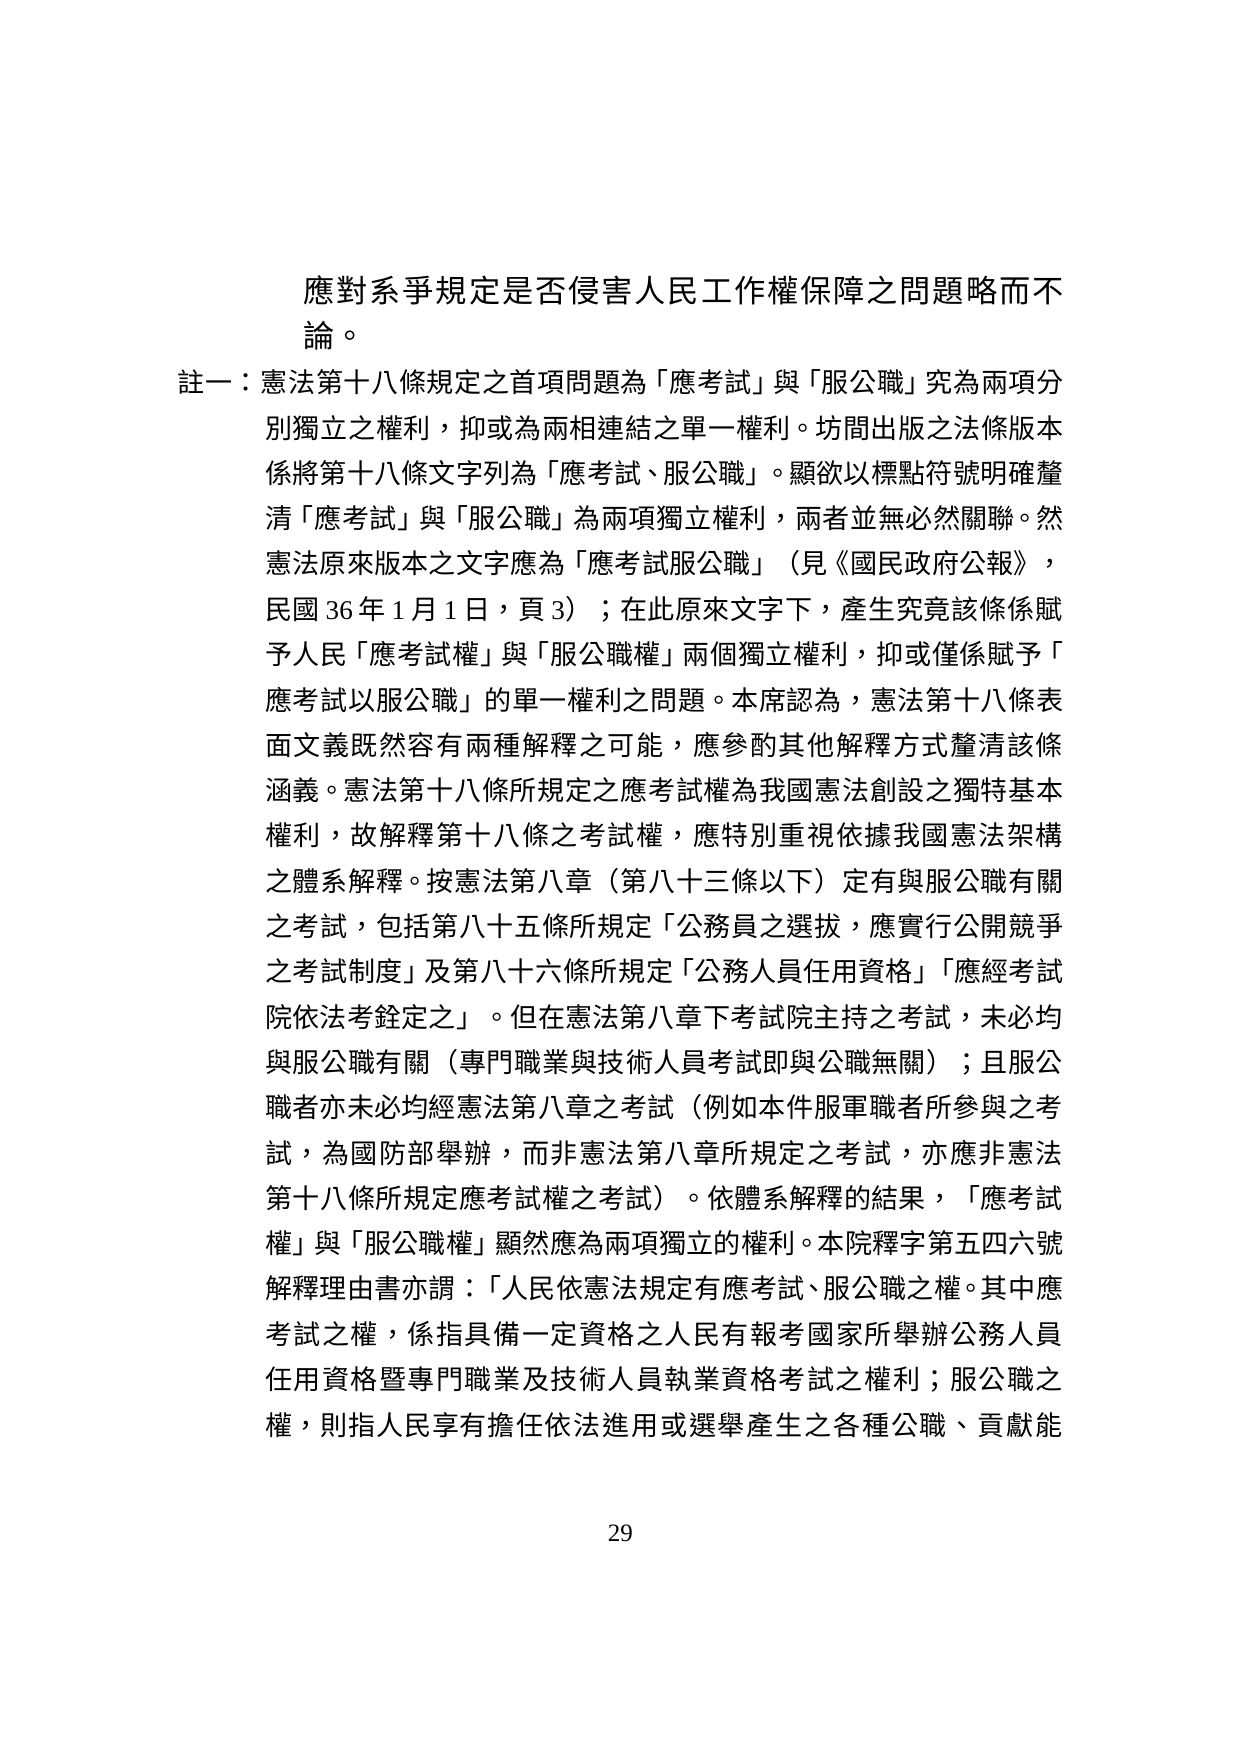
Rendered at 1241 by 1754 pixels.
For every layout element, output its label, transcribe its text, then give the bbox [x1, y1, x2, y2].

text 應對系爭規定是否侵害人民工作權保障之問題略而不論。 [206, 266, 1063, 356]
text 註一：憲法第十八條規定之首項問題為「應考試」與「服公職」究為兩項分別獨立之權利，抑或為兩相連結之單一權利。坊間出版之法條版本係將第十八條文字列為「應考試、服公職」。顯欲以標點符號明確釐清「應考試」與「服公職」為兩項獨立權利，兩者並無必然關聯。然憲法原來版本之文字應為「應考試服公職」（見《國民政府公報》，民國36年1月1日，頁3）；在此原來文字下，產生究竟該條係賦予人民「應考試權」與「服公職權」兩個獨立權利，抑或僅係賦予「應考試以服公職」的單一權利之問題。本席認為，憲法第十八條表面文義既然容有兩種解釋之可能，應參酌其他解釋方式釐清該條涵義。憲法第十八條所規定之應考試權為我國憲法創設之獨特基本權利，故解釋第十八條之考試權，應特別重視依據我國憲法架構之體系解釋。按憲法第八章（第八十三條以下）定有與服公職有關之考試，包括第八十五條所規定「公務員之選拔，應實行公開競爭之考試制度」及第八十六條所規定「公務人員任用資格」「應經考試院依法考銓定之」。但在憲法第八章下考試院主持之考試，未必均與服公職有關（專門職業與技術人員考試即與公職無關）；且服公職者亦未必均經憲法第八章之考試（例如本件服軍職者所參與之考試，為國防部舉辦，而非憲法第八章所規定之考試，亦應非憲法第十八條所規定應考試權之考試）。依體系解釋的結果，「應考試權」與「服公職權」顯然應為兩項獨立的權利。本院釋字第五四六號解釋理由書亦謂：「人民依憲法規定有應考試、服公職之權。其中應考試之權，係指具備一定資格之人民有報考國家所舉辦公務人員任用資格暨專門職業及技術人員執業資格考試之權利；服公職之權，則指人民享有擔任依法進用或選舉產生之各種公職、貢獻能 [177, 356, 1063, 1444]
